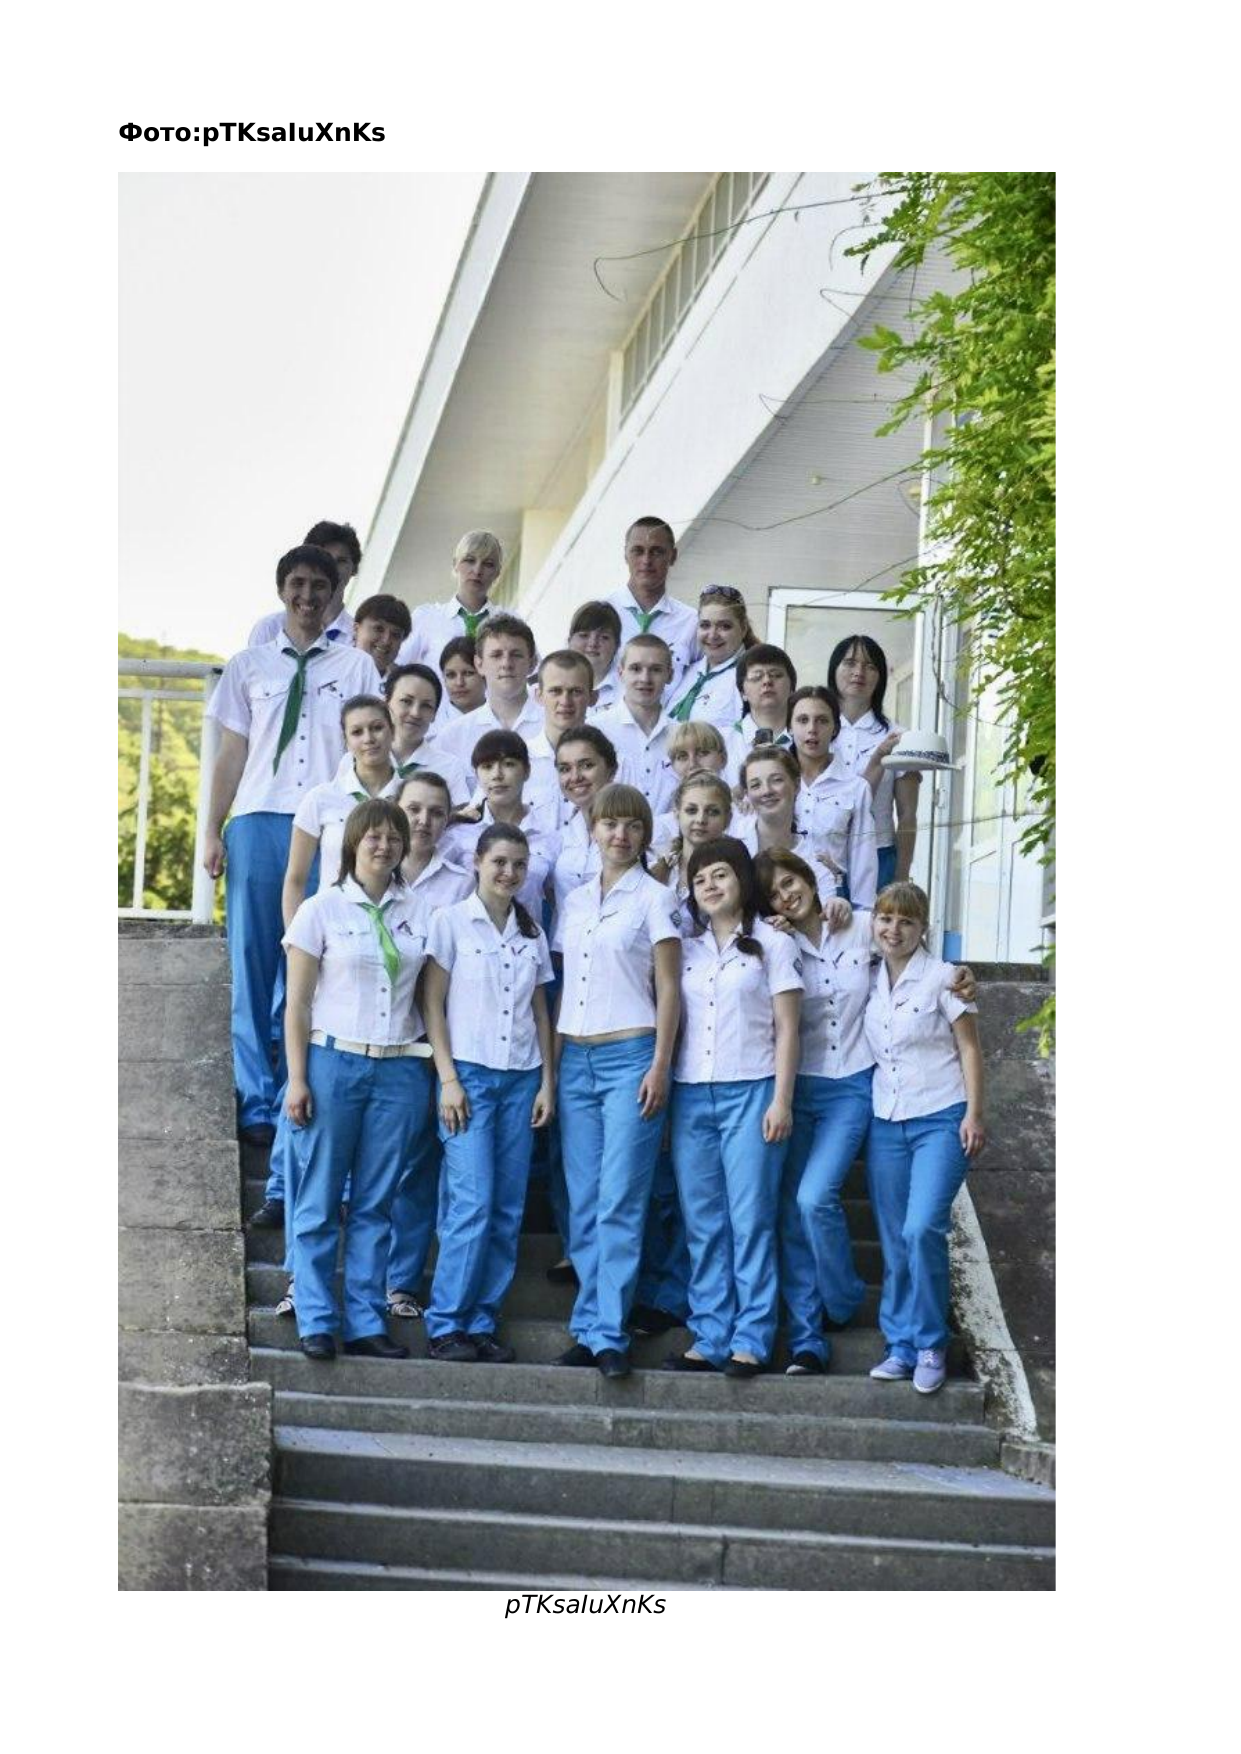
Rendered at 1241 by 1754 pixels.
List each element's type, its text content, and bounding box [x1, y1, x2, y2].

text pTKsaIuXnKs [118, 1591, 1056, 1619]
subtitle Фото:pTKsaIuXnKs [118, 118, 1122, 147]
picture [118, 172, 1056, 1591]
